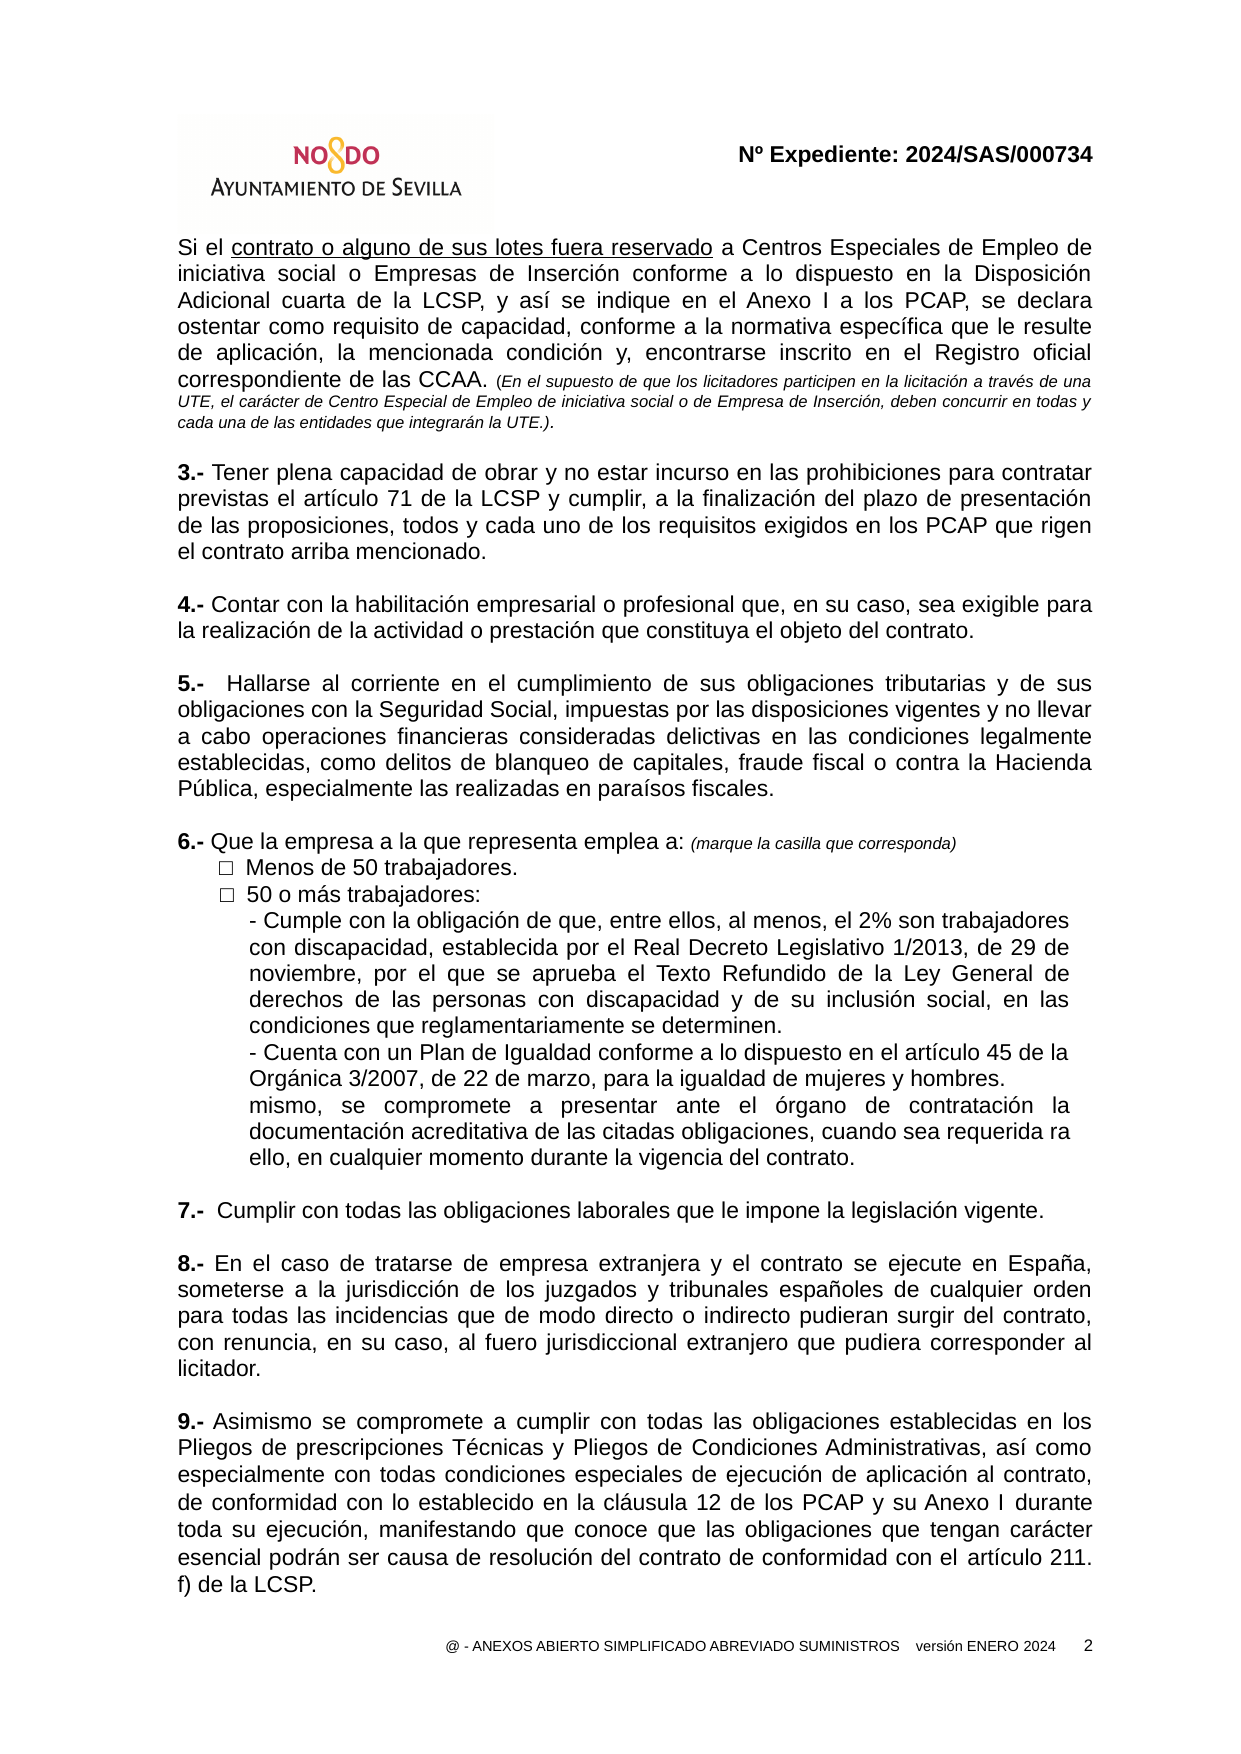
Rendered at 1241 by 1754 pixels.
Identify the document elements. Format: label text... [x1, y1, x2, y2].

list - Cuenta con un Plan de Igualdad conforme a lo dispuesto en el artículo 45 de la Orgánica 3/2007, de 22 de marzo, para la igualdad de mujeres y hombres. [249, 1039, 1070, 1092]
text 4.- Contar con la habilitación empresarial o profesional que, en su caso, sea exigible para la realización de la actividad o prestación que constituya el objeto del contrato. [177, 591, 1093, 643]
text □ 50 o más trabajadores: [177, 881, 1093, 907]
text 3.- Tener plena capacidad de obrar y no estar incurso en las prohibiciones para contratar previstas el artículo 71 de la LCSP y cumplir, a la finalización del plazo de presentación de las proposiciones, todos y cada uno de los requisitos exigidos en los PCAP que rigen el contrato arriba mencionado. [177, 459, 1093, 564]
list Si el contrato o alguno de sus lotes fuera reservado a Centros Especiales de Empleo de iniciativa social o Empresas de Inserción conforme a lo dispuesto en la Disposición Adicional cuarta de la LCSP, y así se indique en el Anexo I a los PCAP, se declara ostentar como requisito de capacidad, conforme a la normativa específica que le resulte de aplicación, la mencionada condición y, encontrarse inscrito en el Registro oficial correspondiente de las CCAA. (En el supuesto de que los licitadores participen en la licitación a través de una UTE, el carácter de Centro Especial de Empleo de iniciativa social o de Empresa de Inserción, deben concurrir en todas y cada una de las entidades que integrarán la UTE.). [177, 234, 1093, 433]
text 5.- Hallarse al corriente en el cumplimiento de sus obligaciones tributarias y de sus obligaciones con la Seguridad Social, impuestas por las disposiciones vigentes y no llevar a cabo operaciones financieras consideradas delictivas en las condiciones legalmente establecidas, como delitos de blanqueo de capitales, fraude fiscal o contra la Hacienda Pública, especialmente las realizadas en paraísos fiscales. [177, 670, 1093, 802]
text 7.- Cumplir con todas las obligaciones laborales que le impone la legislación vigente. [177, 1197, 1093, 1223]
text 6.- Que la empresa a la que representa emplea a: (marque la casilla que corresponda) [177, 828, 1093, 854]
list mismo, se compromete a presentar ante el órgano de contratación la documentación acreditativa de las citadas obligaciones, cuando sea requerida ra ello, en cualquier momento durante la vigencia del contrato. [249, 1092, 1070, 1171]
text - Cumple con la obligación de que, entre ellos, al menos, el 2% son trabajadores con discapacidad, establecida por el Real Decreto Legislativo 1/2013, de 29 de noviembre, por el que se aprueba el Texto Refundido de la Ley General de derechos de las personas con discapacidad y de su inclusión social, en las condiciones que reglamentariamente se determinen. [249, 907, 1070, 1039]
text 9.- Asimismo se compromete a cumplir con todas las obligaciones establecidas en los Pliegos de prescripciones Técnicas y Pliegos de Condiciones Administrativas, así como especialmente con todas condiciones especiales de ejecución de aplicación al contrato, de conformidad con lo establecido en la cláusula 12 de los PCAP y su Anexo I durante toda su ejecución, manifestando que conoce que las obligaciones que tengan carácter esencial podrán ser causa de resolución del contrato de conformidad con el artículo 211. f) de la LCSP. [177, 1408, 1093, 1597]
text □ Menos de 50 trabajadores. [177, 854, 1093, 881]
text 8.- En el caso de tratarse de empresa extranjera y el contrato se ejecute en España, someterse a la jurisdicción de los juzgados y tribunales españoles de cualquier orden para todas las incidencias que de modo directo o indirecto pudieran surgir del contrato, con renuncia, en su caso, al fuero jurisdiccional extranjero que pudiera corresponder al licitador. [177, 1250, 1093, 1381]
